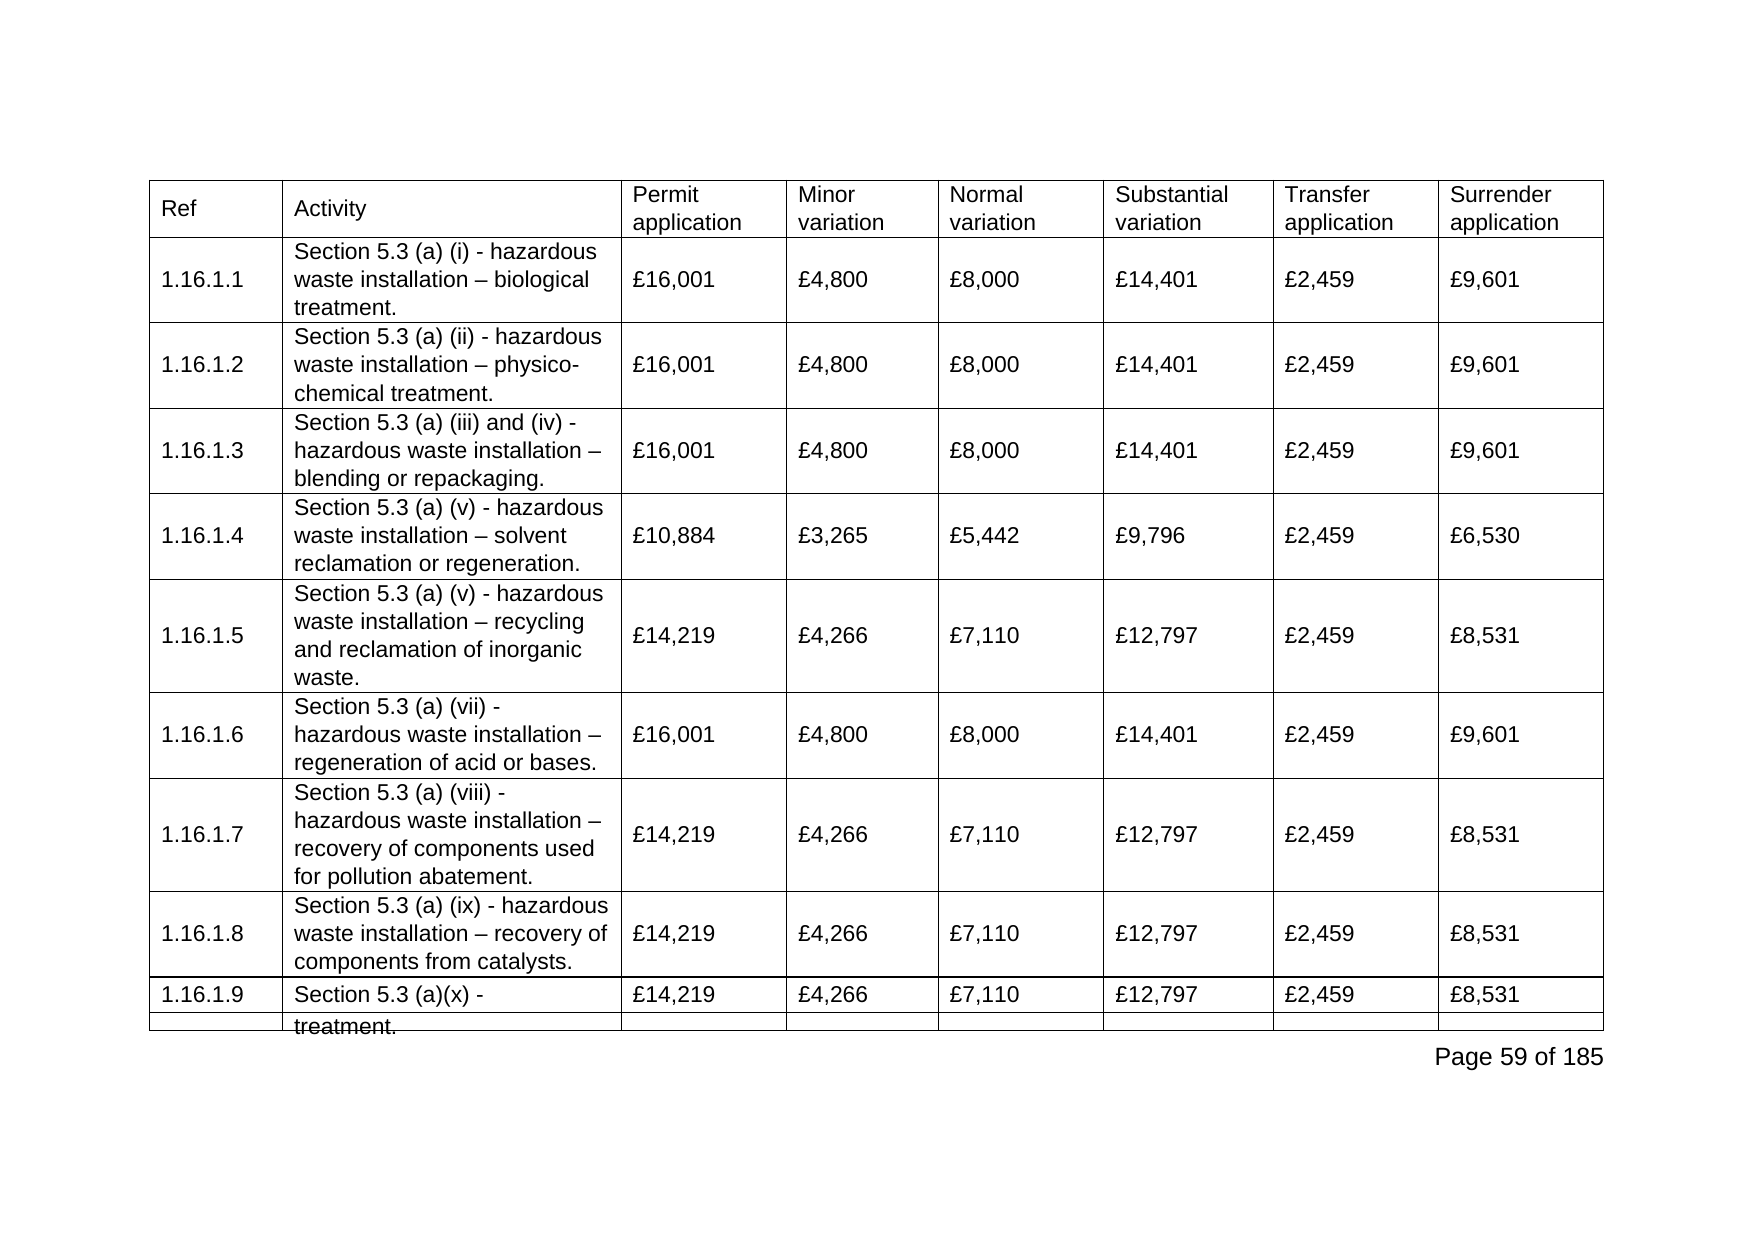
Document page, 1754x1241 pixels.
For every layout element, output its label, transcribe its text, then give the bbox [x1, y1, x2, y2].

table_cell £6,530 [1439, 494, 1603, 578]
table_cell £9,601 [1439, 693, 1603, 777]
table_cell 1.16.1.1 [150, 238, 282, 322]
table_cell [150, 1013, 282, 1030]
table_cell 1.16.1.2 [150, 323, 282, 408]
table_cell £8,531 [1439, 892, 1603, 976]
table_cell Section 5.3 (a)(x) - hazardous waste installation – oil re-refining or other re-uses of oil [283, 978, 621, 1012]
table_cell £4,800 [787, 238, 938, 322]
table_cell £10,884 [622, 494, 786, 578]
table_cell 1.16.1.9 [150, 978, 282, 1012]
table_cell £14,401 [1104, 238, 1273, 322]
table_cell £9,796 [1104, 494, 1273, 578]
table_cell £8,531 [1439, 779, 1603, 891]
table_cell £14,401 [1104, 323, 1273, 408]
table_cell [1274, 1013, 1438, 1030]
table_cell £12,797 [1104, 580, 1273, 692]
table_cell £4,800 [787, 409, 938, 493]
table_cell £4,800 [787, 693, 938, 777]
table_cell £12,797 [1104, 779, 1273, 891]
table_cell £16,001 [622, 693, 786, 777]
table_cell 1.16.1.4 [150, 494, 282, 578]
table_cell [939, 1013, 1103, 1030]
table_header Minor variation [787, 181, 938, 237]
table_cell £8,000 [939, 693, 1103, 777]
table_cell £8,531 [1439, 580, 1603, 692]
table_header Surrender application [1439, 181, 1603, 237]
table_cell Section 5.3 (a) (ix) - hazardous waste installation – recovery of components from catalysts. [283, 892, 621, 976]
table_header Substantial variation [1104, 181, 1273, 237]
table_cell Section 5.3 (a) (v) - hazardous waste installation – solvent reclamation or regeneration. [283, 494, 621, 578]
table_cell £12,797 [1104, 892, 1273, 976]
table_cell £4,266 [787, 779, 938, 891]
table_cell £4,800 [787, 323, 938, 408]
table_cell £7,110 [939, 779, 1103, 891]
table_cell 1.16.1.6 [150, 693, 282, 777]
table_cell £7,110 [939, 580, 1103, 692]
table_cell Section 5.3 (a) (ii) - hazardous waste installation – physico-chemical treatment. [283, 323, 621, 408]
table_header Activity [283, 181, 621, 237]
table_cell £8,000 [939, 409, 1103, 493]
table_cell £14,219 [622, 978, 786, 1012]
table_cell £9,601 [1439, 409, 1603, 493]
table_cell 1.16.1.7 [150, 779, 282, 891]
table_cell £4,266 [787, 892, 938, 976]
table_cell £14,219 [622, 779, 786, 891]
table_cell [622, 1013, 786, 1030]
table_cell £14,219 [622, 580, 786, 692]
table_cell £2,459 [1274, 238, 1438, 322]
table_cell £16,001 [622, 323, 786, 408]
table_cell £8,000 [939, 323, 1103, 408]
table_cell £2,459 [1274, 779, 1438, 891]
table_cell £2,459 [1274, 693, 1438, 777]
table_cell £16,001 [622, 409, 786, 493]
table_cell £14,219 [622, 892, 786, 976]
table_cell £8,531 [1439, 978, 1603, 1012]
table_cell £7,110 [939, 892, 1103, 976]
table_cell £4,266 [787, 580, 938, 692]
table_cell 1.16.1.8 [150, 892, 282, 976]
table_cell Section 5.3 (a) (iii) and (iv) -hazardous waste installation – blending or repackaging. [283, 409, 621, 493]
table_cell Section 5.3 (a) (vii) - hazardous waste installation – regeneration of acid or bases. [283, 693, 621, 777]
table_cell £16,001 [622, 238, 786, 322]
table_header Ref [150, 181, 282, 237]
table_cell 1.16.1.5 [150, 580, 282, 692]
table_header Transfer application [1274, 181, 1438, 237]
table_cell [1104, 1013, 1273, 1030]
table_cell £8,000 [939, 238, 1103, 322]
table_header Normal variation [939, 181, 1103, 237]
table_cell Section 5.3 (a) (v) - hazardous waste installation – recycling and reclamation of inorganic waste. [283, 580, 621, 692]
table_header Permit application [622, 181, 786, 237]
table_cell £2,459 [1274, 892, 1438, 976]
table_cell £14,401 [1104, 409, 1273, 493]
table_cell £7,110 [939, 978, 1103, 1012]
table_cell Section 5.3 (a) (i) - hazardous waste installation – biological treatment. [283, 1013, 621, 1030]
table_cell £5,442 [939, 494, 1103, 578]
table_cell £2,459 [1274, 580, 1438, 692]
table_cell £12,797 [1104, 978, 1273, 1012]
table_cell £2,459 [1274, 978, 1438, 1012]
table_cell £2,459 [1274, 409, 1438, 493]
table_cell Section 5.3 (a) (i) - hazardous waste installation – biological treatment. [283, 238, 621, 322]
table_cell 1.16.1.3 [150, 409, 282, 493]
table_cell Section 5.3 (a) (viii) - hazardous waste installation – recovery of components used for pollution abatement. [283, 779, 621, 891]
table_cell £3,265 [787, 494, 938, 578]
table_cell £14,401 [1104, 693, 1273, 777]
table_cell [787, 1013, 938, 1030]
table_cell £9,601 [1439, 323, 1603, 408]
table_cell £4,266 [787, 978, 938, 1012]
table_cell £9,601 [1439, 238, 1603, 322]
table_cell [1439, 1013, 1603, 1030]
table_cell £2,459 [1274, 323, 1438, 408]
table_cell £2,459 [1274, 494, 1438, 578]
